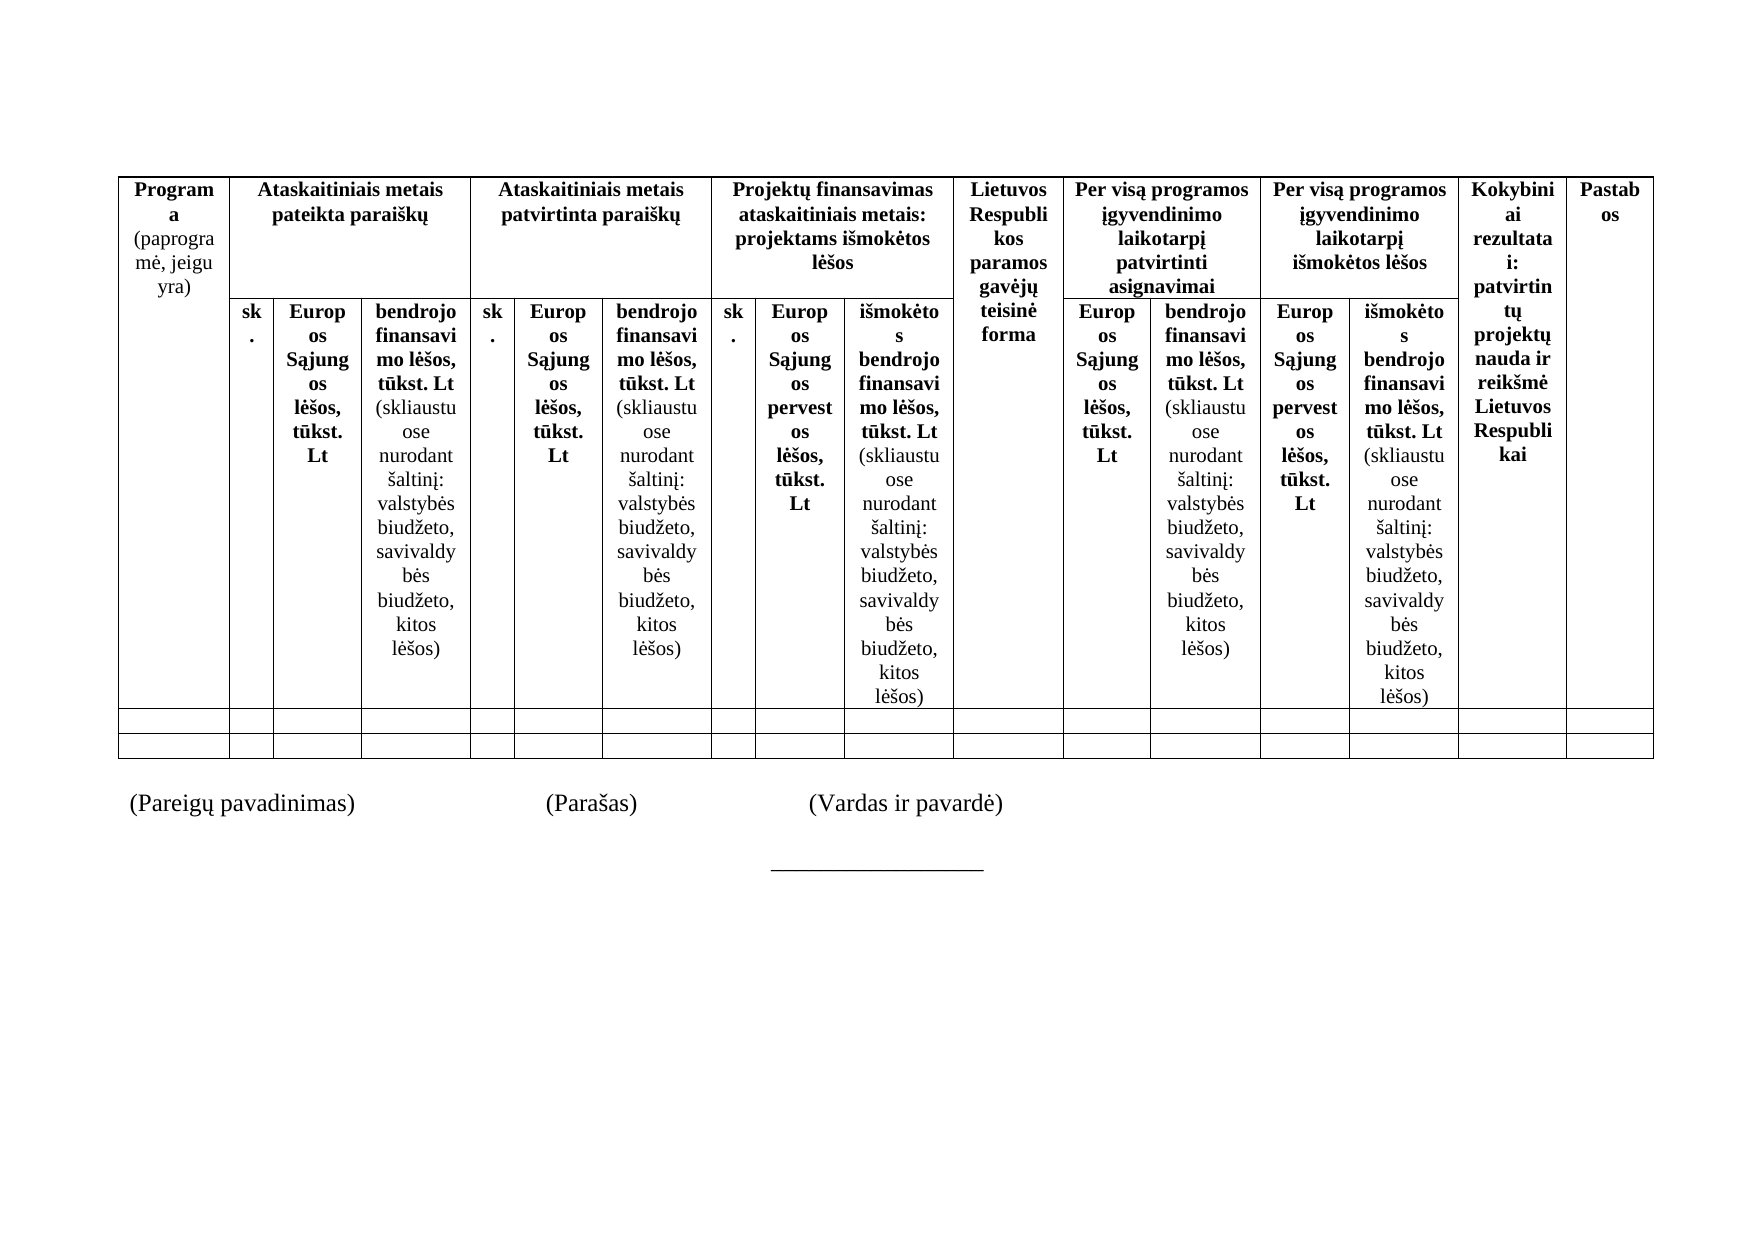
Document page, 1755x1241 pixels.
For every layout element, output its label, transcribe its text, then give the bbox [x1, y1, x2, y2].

table_cell Europos Sąjungos pervestos lėšos, tūkst. Lt [756, 299, 844, 708]
table_cell išmokėtos bendrojo finansavimo lėšos, tūkst. Lt (skliaustuose nurodant šaltinį: valstybės biudžeto, savivaldybės biudžeto, kitos lėšos) [845, 299, 953, 708]
table_cell sk. [230, 299, 273, 708]
table_cell [1151, 734, 1260, 758]
table_cell [954, 709, 1063, 733]
table_header Ataskaitiniais metais patvirtinta paraiškų [471, 178, 711, 298]
table_cell sk. [471, 299, 514, 708]
table_cell [954, 734, 1063, 758]
table_cell [119, 709, 229, 733]
table_header Per visą programos įgyvendinimo laikotarpį išmokėtos lėšos [1261, 178, 1458, 298]
table_cell [362, 734, 470, 758]
table_cell [230, 709, 273, 733]
text _________________ [118, 845, 1636, 874]
table_header Kokybiniai rezultatai: patvirtintų projektų nauda ir reikšmė Lietuvos Respublikai [1459, 178, 1566, 708]
table_cell [1350, 734, 1458, 758]
table_header (Vardas ir pavardė) [749, 788, 1063, 817]
table_cell išmokėtos bendrojo finansavimo lėšos, tūkst. Lt (skliaustuose nurodant šaltinį: valstybės biudžeto, savivaldybės biudžeto, kitos lėšos) [1350, 299, 1458, 708]
table_cell [1064, 734, 1150, 758]
table_cell [1261, 709, 1349, 733]
table_cell Europos Sąjungos lėšos, tūkst. Lt [1064, 299, 1150, 708]
table_cell [274, 709, 361, 733]
table_header (Pareigų pavadinimas) [118, 788, 434, 817]
table_cell [274, 734, 361, 758]
table_header Pastabos [1567, 178, 1653, 708]
table_cell Europos Sąjungos lėšos, tūkst. Lt [274, 299, 361, 708]
table_cell [756, 734, 844, 758]
table_cell [1459, 709, 1566, 733]
table_header Ataskaitiniais metais pateikta paraiškų [230, 178, 470, 298]
table_cell [712, 734, 755, 758]
table_cell [1261, 734, 1349, 758]
table_cell [362, 709, 470, 733]
table_cell [845, 734, 953, 758]
table_cell [603, 709, 711, 733]
table_cell [1151, 709, 1260, 733]
table_cell [471, 709, 514, 733]
table_header (Parašas) [434, 788, 749, 817]
table_cell [471, 734, 514, 758]
table_cell [1350, 709, 1458, 733]
table_header Programa (paprogramė, jeigu yra) [119, 178, 229, 708]
table_cell bendrojo finansavimo lėšos, tūkst. Lt (skliaustuose nurodant šaltinį: valstybės biudžeto, savivaldybės biudžeto, kitos lėšos) [1151, 299, 1260, 708]
table_cell [712, 709, 755, 733]
table_cell bendrojo finansavimo lėšos, tūkst. Lt (skliaustuose nurodant šaltinį: valstybės biudžeto, savivaldybės biudžeto, kitos lėšos) [362, 299, 470, 708]
table_cell bendrojo finansavimo lėšos, tūkst. Lt (skliaustuose nurodant šaltinį: valstybės biudžeto, savivaldybės biudžeto, kitos lėšos) [603, 299, 711, 708]
table_cell [1459, 734, 1566, 758]
table_cell [1567, 734, 1653, 758]
table_cell sk. [712, 299, 755, 708]
table_cell [515, 709, 602, 733]
table_cell [119, 734, 229, 758]
table_cell [230, 734, 273, 758]
table_cell [603, 734, 711, 758]
table_header Lietuvos Respublikos paramos gavėjų teisinė forma [954, 178, 1063, 708]
table_header Per visą programos įgyvendinimo laikotarpį patvirtinti asignavimai [1064, 178, 1260, 298]
table_cell Europos Sąjungos lėšos, tūkst. Lt [515, 299, 602, 708]
table_cell [845, 709, 953, 733]
table_cell [1567, 709, 1653, 733]
table_cell [515, 734, 602, 758]
table_cell Europos Sąjungos pervestos lėšos, tūkst. Lt [1261, 299, 1349, 708]
table_cell [1064, 709, 1150, 733]
table_cell [756, 709, 844, 733]
table_header Projektų finansavimas ataskaitiniais metais: projektams išmokėtos lėšos [712, 178, 953, 298]
